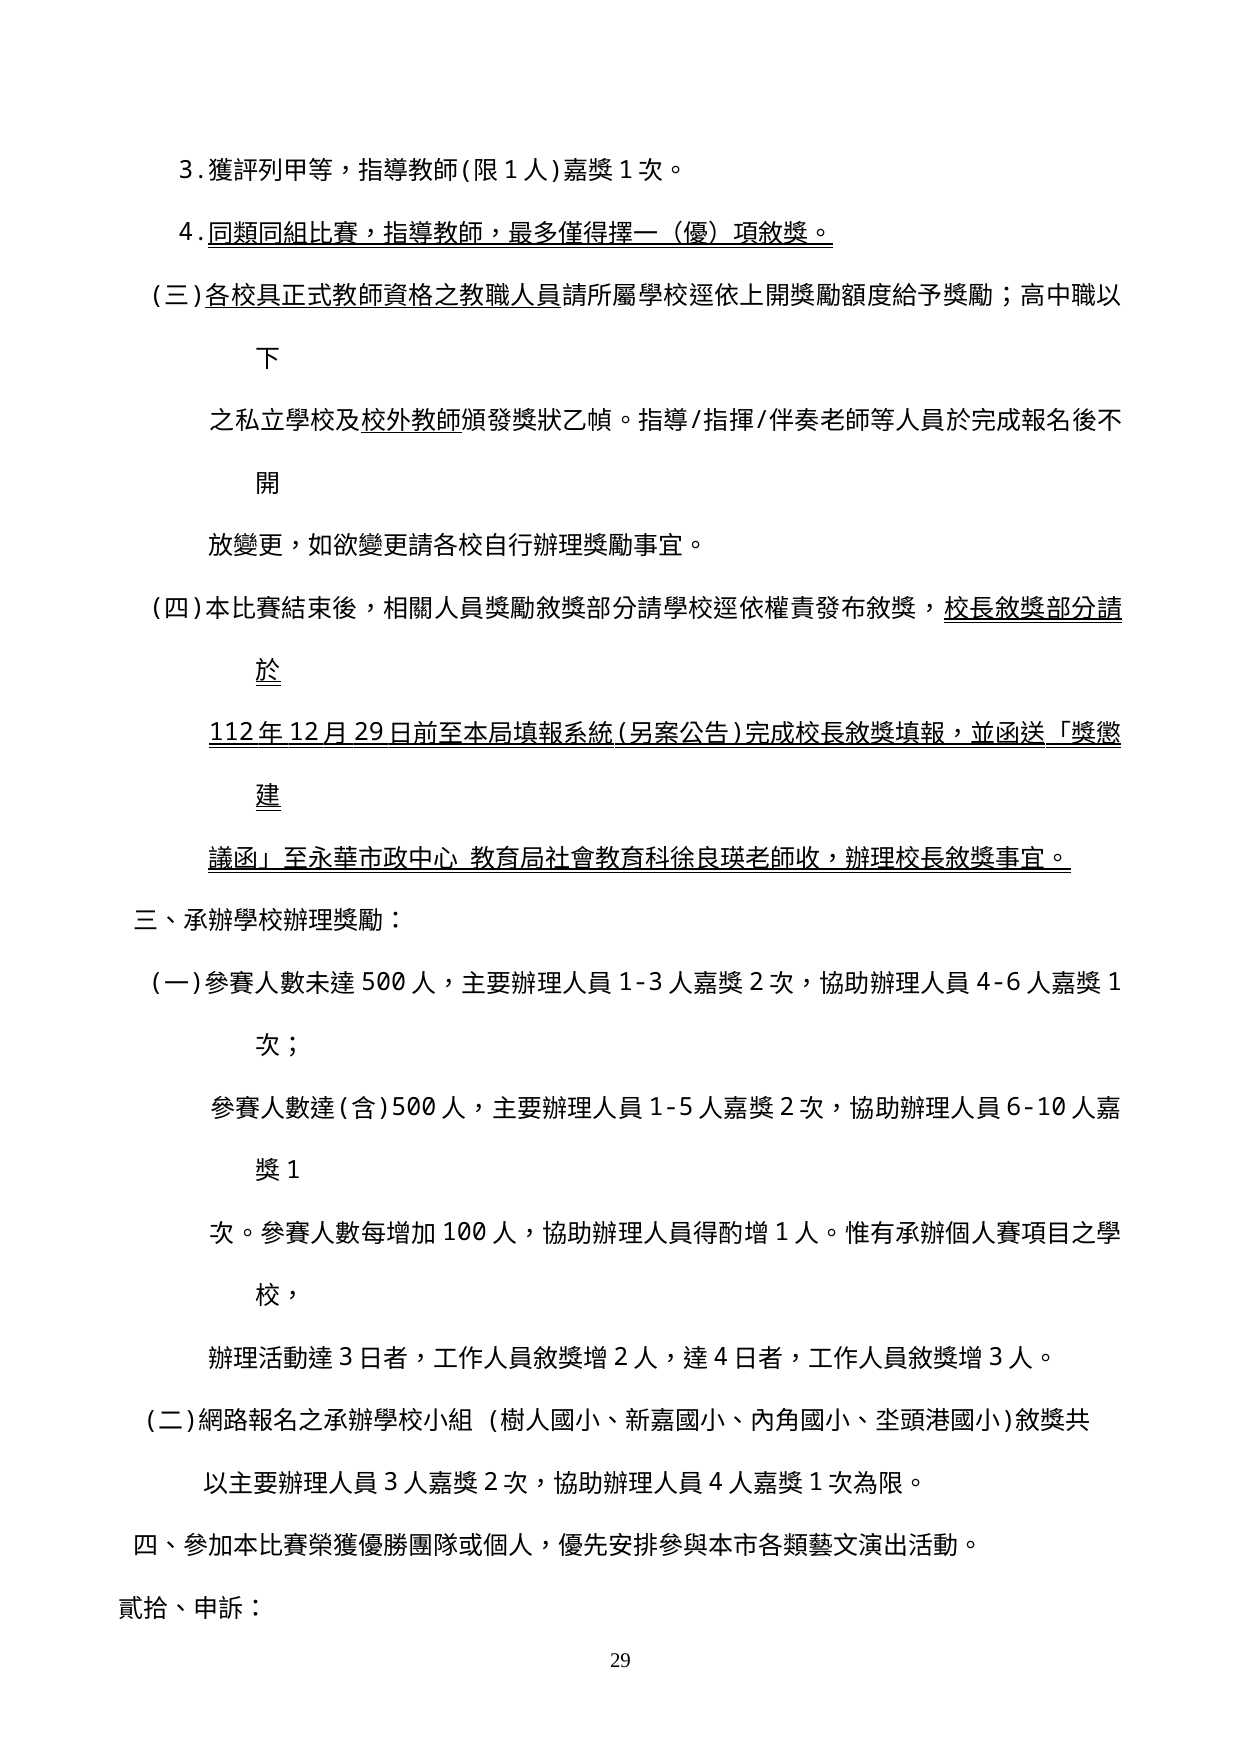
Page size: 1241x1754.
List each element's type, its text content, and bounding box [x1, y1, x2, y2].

text 議函」至永華市政中心 教育局社會教育科徐良瑛老師收，辦理校長敘獎事宜。 [118, 814, 1122, 877]
text 貳拾、申訴： [118, 1564, 1122, 1627]
text 放變更，如欲變更請各校自行辦理獎勵事宜。 [118, 502, 1122, 564]
text 之私立學校及校外教師頒發獎狀乙幀。指導/指揮/伴奏老師等人員於完成報名後不開 [118, 377, 1122, 502]
text 辦理活動達3日者，工作人員敘獎增2人，達4日者，工作人員敘獎增3人。 [118, 1314, 1122, 1377]
text (四)本比賽結束後，相關人員獎勵敘獎部分請學校逕依權責發布敘獎，校長敘獎部分請於 [118, 564, 1122, 689]
text (二)網路報名之承辦學校小組 (樹人國小、新嘉國小、內角國小、坔頭港國小)敘獎共 [118, 1377, 1122, 1439]
text 112年12月29日前至本局填報系統(另案公告)完成校長敘獎填報，並函送「獎懲建 [118, 689, 1122, 814]
text 4.同類同組比賽，指導教師，最多僅得擇一（優）項敘獎。 [118, 189, 1122, 252]
text 參賽人數達(含)500人，主要辦理人員1-5人嘉獎2次，協助辦理人員6-10人嘉獎1 [118, 1064, 1122, 1189]
text 以主要辦理人員3人嘉獎2次，協助辦理人員4人嘉獎1次為限。 [118, 1439, 1122, 1502]
text (一)參賽人數未達500人，主要辦理人員1-3人嘉獎2次，協助辦理人員4-6人嘉獎1次； [118, 939, 1122, 1064]
text 次。參賽人數每增加100人，協助辦理人員得酌增1人。惟有承辦個人賽項目之學校， [118, 1189, 1122, 1314]
text 三、承辦學校辦理獎勵： [118, 877, 1122, 939]
text 3.獲評列甲等，指導教師(限1人)嘉獎1次。 [118, 127, 1122, 189]
text (三)各校具正式教師資格之教職人員請所屬學校逕依上開獎勵額度給予獎勵；高中職以下 [118, 252, 1122, 377]
text 四、參加本比賽榮獲優勝團隊或個人，優先安排參與本市各類藝文演出活動。 [118, 1502, 1122, 1564]
